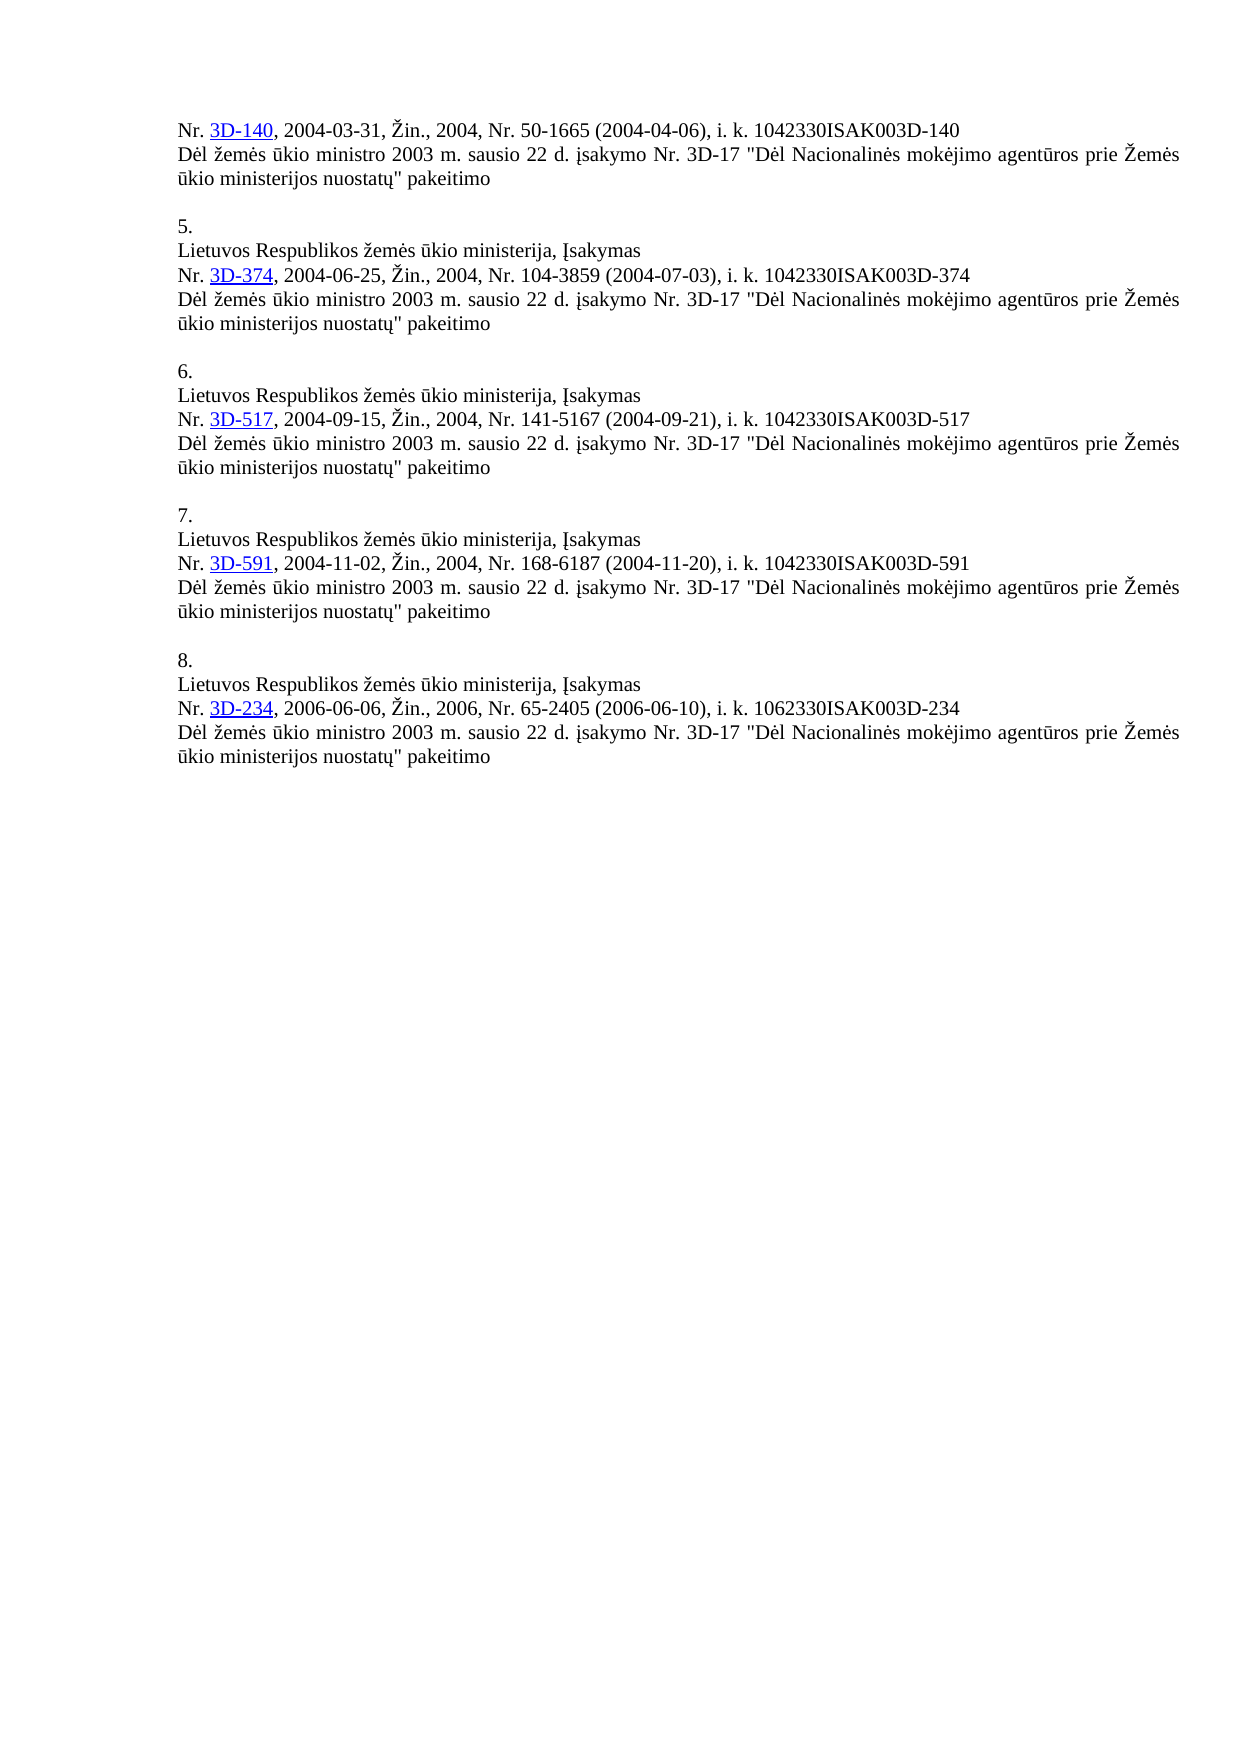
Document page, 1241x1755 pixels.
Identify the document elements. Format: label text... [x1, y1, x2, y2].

text Nr. 3D-234, 2006-06-06, Žin., 2006, Nr. 65-2405 (2006-06-10), i. k. 1062330ISAK003D-234 [177, 696, 1181, 720]
text Nr. 3D-140, 2004-03-31, Žin., 2004, Nr. 50-1665 (2004-04-06), i. k. 1042330ISAK003D-140 [177, 118, 1181, 142]
text Nr. 3D-517, 2004-09-15, Žin., 2004, Nr. 141-5167 (2004-09-21), i. k. 1042330ISAK003D-517 [177, 407, 1181, 431]
text 5. [177, 214, 1181, 238]
text 7. [177, 503, 1181, 527]
text Dėl žemės ūkio ministro 2003 m. sausio 22 d. įsakymo Nr. 3D-17 "Dėl Nacionalinės mokėjimo agentūros prie Žemės ūkio ministerijos nuostatų" pakeitimo [177, 142, 1181, 190]
text 8. [177, 647, 1181, 672]
text Lietuvos Respublikos žemės ūkio ministerija, Įsakymas [177, 383, 1181, 407]
text Nr. 3D-591, 2004-11-02, Žin., 2004, Nr. 168-6187 (2004-11-20), i. k. 1042330ISAK003D-591 [177, 551, 1181, 575]
text Dėl žemės ūkio ministro 2003 m. sausio 22 d. įsakymo Nr. 3D-17 "Dėl Nacionalinės mokėjimo agentūros prie Žemės ūkio ministerijos nuostatų" pakeitimo [177, 287, 1181, 335]
text Lietuvos Respublikos žemės ūkio ministerija, Įsakymas [177, 527, 1181, 551]
text Dėl žemės ūkio ministro 2003 m. sausio 22 d. įsakymo Nr. 3D-17 "Dėl Nacionalinės mokėjimo agentūros prie Žemės ūkio ministerijos nuostatų" pakeitimo [177, 720, 1181, 768]
text 6. [177, 359, 1181, 383]
text Nr. 3D-374, 2004-06-25, Žin., 2004, Nr. 104-3859 (2004-07-03), i. k. 1042330ISAK003D-374 [177, 262, 1181, 287]
text Dėl žemės ūkio ministro 2003 m. sausio 22 d. įsakymo Nr. 3D-17 "Dėl Nacionalinės mokėjimo agentūros prie Žemės ūkio ministerijos nuostatų" pakeitimo [177, 431, 1181, 479]
text Dėl žemės ūkio ministro 2003 m. sausio 22 d. įsakymo Nr. 3D-17 "Dėl Nacionalinės mokėjimo agentūros prie Žemės ūkio ministerijos nuostatų" pakeitimo [177, 575, 1181, 623]
text Lietuvos Respublikos žemės ūkio ministerija, Įsakymas [177, 238, 1181, 262]
text Lietuvos Respublikos žemės ūkio ministerija, Įsakymas [177, 672, 1181, 696]
